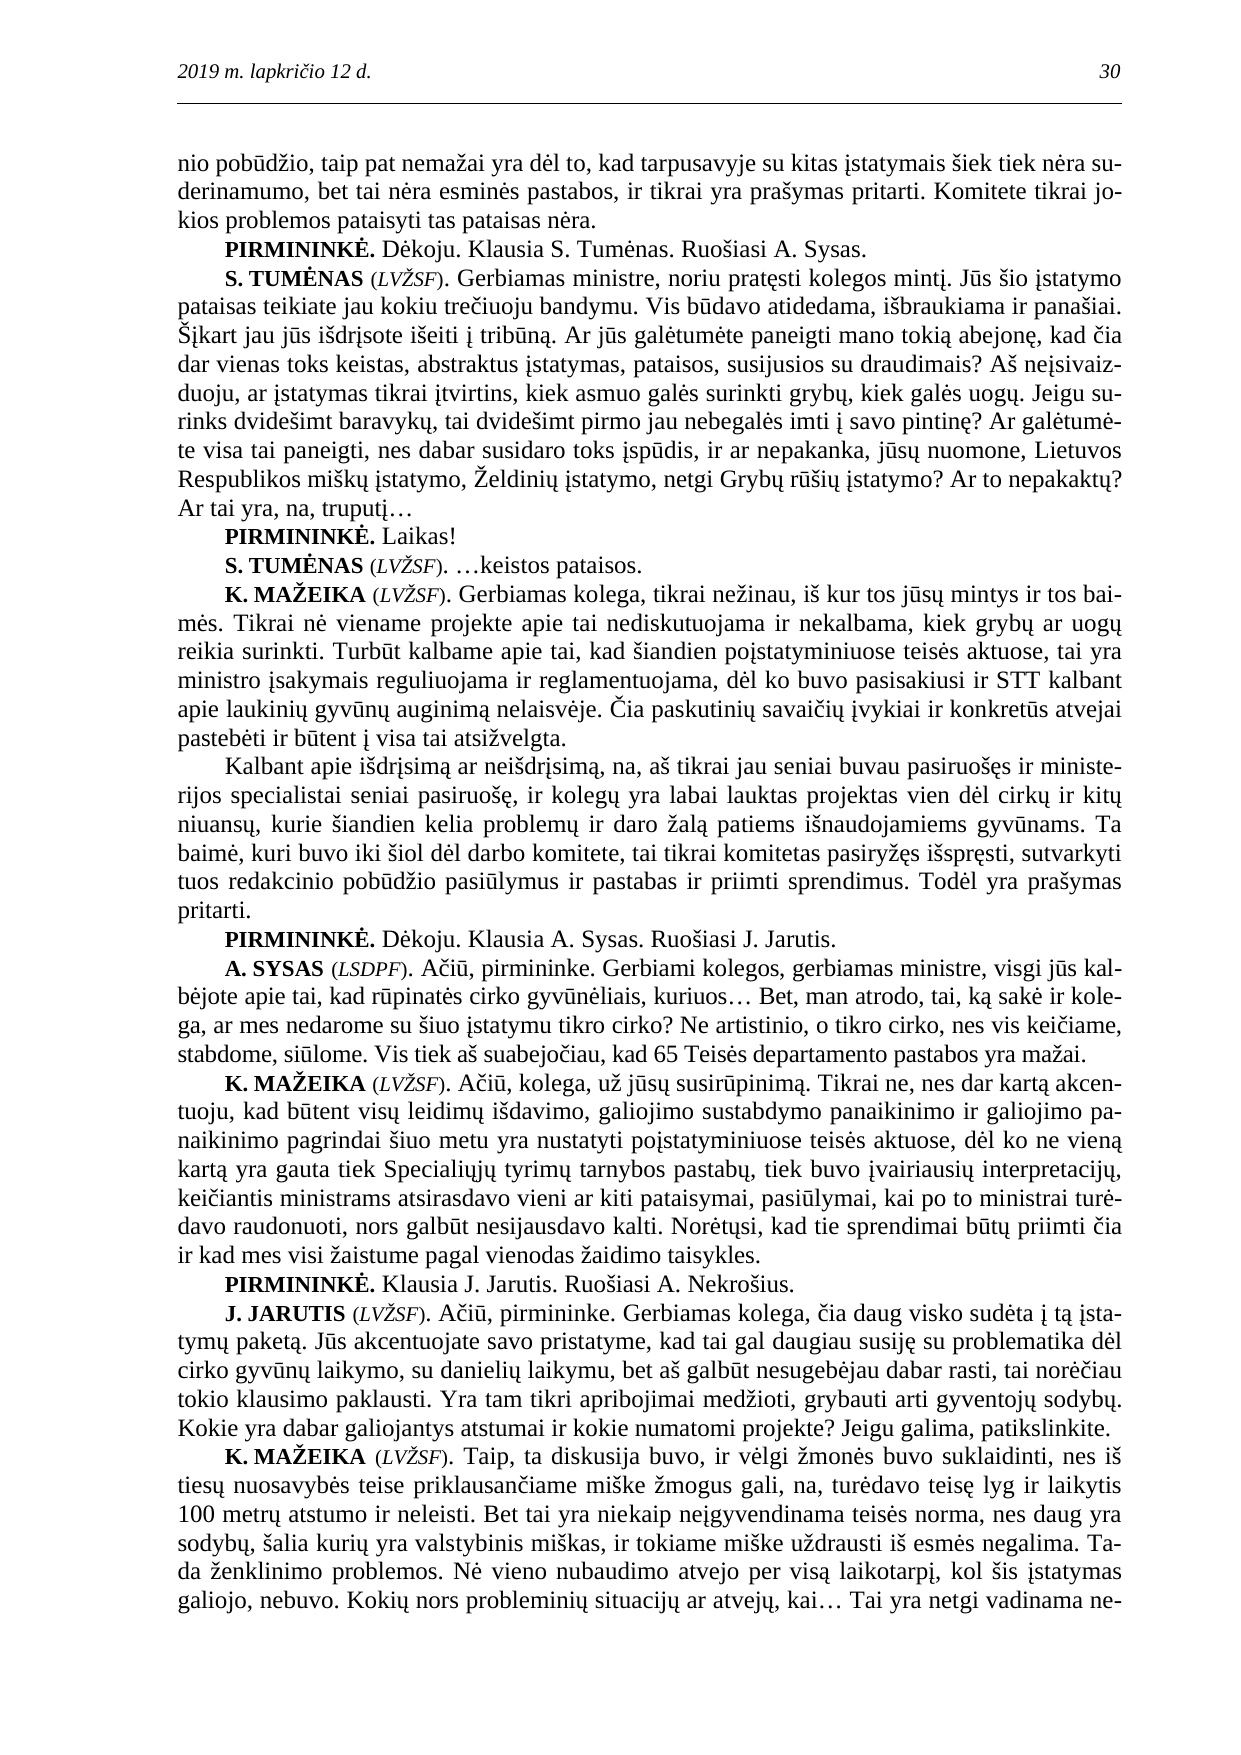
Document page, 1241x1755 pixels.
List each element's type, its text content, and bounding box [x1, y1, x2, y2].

text PIRMININKĖ. Lai­kas! [177, 521, 1122, 550]
text A. SYSAS (LSDPF). Ačiū, pir­mi­nin­ke. Ger­bia­mi ko­le­gos, ger­bia­mas mi­nist­re, vis­gi jūs kal­bė­jo­te apie tai, kad rū­pi­na­tės cir­ko gy­vū­nė­liais, ku­riuos… Bet, man at­ro­do, tai, ką sa­kė ir ko­le­ga, ar mes ne­da­ro­me su šiuo įsta­ty­mu tik­ro cir­ko? Ne ar­tis­ti­nio, o tik­ro cir­ko, nes vis kei­čia­me, stab­do­me, siū­lo­me. Vis tiek aš su­abe­jo­čiau, kad 65 Tei­sės de­par­ta­men­to pa­sta­bos yra ma­žai. [177, 953, 1122, 1068]
text K. MAŽEIKA (LVŽSF). Ačiū, ko­le­ga, už jū­sų su­si­rū­pi­ni­mą. Tik­rai ne, nes dar kar­tą ak­cen­tuo­ju, kad bū­tent vi­sų lei­di­mų iš­da­vi­mo, ga­lio­ji­mo su­stab­dy­mo pa­nai­ki­ni­mo ir ga­lio­ji­mo pa­nai­ki­ni­mo pa­grin­dai šiuo me­tu yra nu­sta­ty­ti po­įsta­ty­mi­niuo­se tei­sės ak­tuo­se, dėl ko ne vie­ną kar­tą yra gau­ta tiek Spe­cia­lių­jų ty­ri­mų tar­ny­bos pa­sta­bų, tiek bu­vo įvai­riau­sių in­ter­pre­ta­ci­jų, kei­čian­tis mi­nist­rams at­si­ras­da­vo vie­ni ar ki­ti pa­tai­sy­mai, pa­siū­ly­mai, kai po to mi­nist­rai tu­rė­da­vo rau­do­nuo­ti, nors gal­būt ne­si­jaus­da­vo kal­ti. No­rė­tų­si, kad tie spren­di­mai bū­tų pri­im­ti čia ir kad mes vi­si žais­tu­me pa­gal vie­no­das žai­di­mo tai­syk­les. [177, 1068, 1122, 1269]
text K. MAŽEIKA (LVŽSF). Ger­bia­mas ko­le­ga, tik­rai ne­ži­nau, iš kur tos jū­sų min­tys ir tos bai­mės. Tik­rai nė vie­na­me pro­jek­te apie tai ne­dis­ku­tuo­ja­ma ir ne­kal­ba­ma, kiek gry­bų ar uo­gų rei­kia su­rink­ti. Tur­būt kal­ba­me apie tai, kad šian­dien po­įsta­ty­mi­niuo­se tei­sės ak­tuo­se, tai yra mi­nist­ro įsa­ky­mais re­gu­liuo­ja­ma ir reg­la­men­tuo­ja­ma, dėl ko bu­vo pa­si­sa­kiu­si ir STT kal­bant apie lau­ki­nių gy­vū­nų au­gi­ni­mą ne­lais­vė­je. Čia pas­ku­ti­nių sa­vai­čių įvy­kiai ir kon­kre­tūs at­ve­jai pa­ste­bė­ti ir bū­tent į vi­sa tai at­si­žvelg­ta. [177, 579, 1122, 751]
text PIRMININKĖ. Klau­sia J. Ja­ru­tis. Ruo­šia­si A. Ne­kro­šius. [177, 1269, 1122, 1298]
text S. TUMĖNAS (LVŽSF). Ger­bia­mas mi­nist­re, no­riu pra­tęs­ti ko­le­gos min­tį. Jūs šio įsta­ty­mo pa­tai­sas tei­kia­te jau ko­kiu tre­čiuo­ju ban­dy­mu. Vis bū­da­vo ati­de­da­ma, iš­brau­kia­ma ir pa­na­šiai. Šį­kart jau jūs iš­drį­so­te iš­ei­ti į tri­bū­ną. Ar jūs ga­lė­tu­mė­te pa­neig­ti ma­no to­kią abe­jo­nę, kad čia dar vie­nas toks keis­tas, abst­rak­tus įsta­ty­mas, pa­tai­sos, su­si­ju­sios su drau­di­mais? Aš ne­įsi­vaiz­duo­ju, ar įsta­ty­mas tik­rai įtvir­tins, kiek as­muo ga­lės su­rink­ti gry­bų, kiek ga­lės uo­gų. Jei­gu su­rinks dvi­de­šimt ba­ra­vy­kų, tai dvi­de­šimt pir­mo jau ne­be­ga­lės im­ti į sa­vo pin­ti­nę? Ar ga­lė­tu­mė­te vi­sa tai pa­neig­ti, nes da­bar su­si­da­ro toks įspū­dis, ir ar ne­pa­kan­ka, jū­sų nuo­mo­ne, Lie­tu­vos Res­pub­li­kos miš­kų įsta­ty­mo, Žel­di­nių įsta­ty­mo, net­gi Gry­bų rū­šių įsta­ty­mo? Ar to ne­pa­kak­tų? Ar tai yra, na, tru­pu­tį… [177, 263, 1122, 521]
text K. MAŽEIKA (LVŽSF). Taip, ta dis­ku­si­ja bu­vo, ir vėl­gi žmo­nės bu­vo su­klai­din­ti, nes iš tie­sų nuo­sa­vy­bės tei­se pri­klau­san­čia­me miš­ke žmo­gus ga­li, na, tu­rė­da­vo tei­sę lyg ir lai­ky­tis 100 met­rų at­stu­mo ir ne­leis­ti. Bet tai yra nie­kaip ne­įgy­ven­di­na­ma tei­sės nor­ma, nes daug yra so­dy­bų, ša­lia ku­rių yra vals­ty­bi­nis miš­kas, ir to­kia­me miš­ke už­draus­ti iš es­mės ne­ga­li­ma. Ta­da žen­kli­ni­mo pro­ble­mos. Nė vie­no nu­bau­di­mo at­ve­jo per vi­są lai­ko­tar­pį, kol šis įsta­ty­mas ga­lio­jo, ne­bu­vo. Ko­kių nors pro­ble­mi­nių si­tu­a­ci­jų ar at­ve­jų, kai… Tai yra net­gi va­di­na­ma ne­ [177, 1441, 1122, 1614]
text PIRMININKĖ. Dė­ko­ju. Klau­sia A. Sy­sas. Ruo­šia­si J. Ja­ru­tis. [177, 924, 1122, 953]
text Kal­bant apie iš­drį­si­mą ar ne­iš­drį­si­mą, na, aš tik­rai jau se­niai bu­vau pa­si­ruo­šęs ir mi­nis­te­ri­jos spe­cia­lis­tai se­niai pa­si­ruo­šę, ir ko­le­gų yra la­bai lauk­tas pro­jek­tas vien dėl cir­kų ir ki­tų niu­an­sų, ku­rie šian­dien ke­lia pro­ble­mų ir da­ro ža­lą pa­tiems iš­nau­do­ja­miems gy­vū­nams. Ta bai­mė, ku­ri bu­vo iki šiol dėl dar­bo ko­mi­te­te, tai tik­rai ko­mi­te­tas pa­si­ry­žęs iš­spręs­ti, su­tvar­ky­ti tuos re­dak­ci­nio po­bū­džio pa­siū­ly­mus ir pa­sta­bas ir pri­im­ti spren­di­mus. To­dėl yra pra­šy­mas pri­tar­ti. [177, 751, 1122, 924]
text S. TUMĖNAS (LVŽSF). …keis­tos pa­tai­sos. [177, 550, 1122, 579]
text J. JARUTIS (LVŽSF). Ačiū, pir­mi­nin­ke. Ger­bia­mas ko­le­ga, čia daug vis­ko su­dė­ta į tą įsta­ty­mų pa­ke­tą. Jūs ak­cen­tuo­ja­te sa­vo pri­sta­ty­me, kad tai gal dau­giau su­si­ję su pro­ble­ma­ti­ka dėl cir­ko gy­vū­nų lai­ky­mo, su da­nie­lių lai­ky­mu, bet aš gal­būt ne­su­ge­bė­jau da­bar ras­ti, tai no­rė­čiau to­kio klau­si­mo pa­klaus­ti. Yra tam tik­ri ap­ri­bo­ji­mai me­džio­ti, gry­bau­ti ar­ti gy­ven­to­jų so­dy­bų. Ko­kie yra da­bar ga­lio­jan­tys at­stu­mai ir ko­kie nu­ma­to­mi pro­jek­te? Jei­gu ga­li­ma, pa­tiks­lin­ki­te. [177, 1298, 1122, 1441]
text nio po­bū­džio, taip pat ne­ma­žai yra dėl to, kad tar­pu­sa­vy­je su ki­tas įsta­ty­mais šiek tiek nė­ra su­de­ri­na­mu­mo, bet tai nė­ra es­mi­nės pa­sta­bos, ir tik­rai yra pra­šy­mas pri­tar­ti. Ko­mi­te­te tik­rai jo­kios pro­ble­mos pa­tai­sy­ti tas pa­tai­sas nė­ra. [177, 148, 1122, 234]
text PIRMININKĖ. Dė­ko­ju. Klau­sia S. Tu­mė­nas. Ruo­šia­si A. Sy­sas. [177, 234, 1122, 263]
